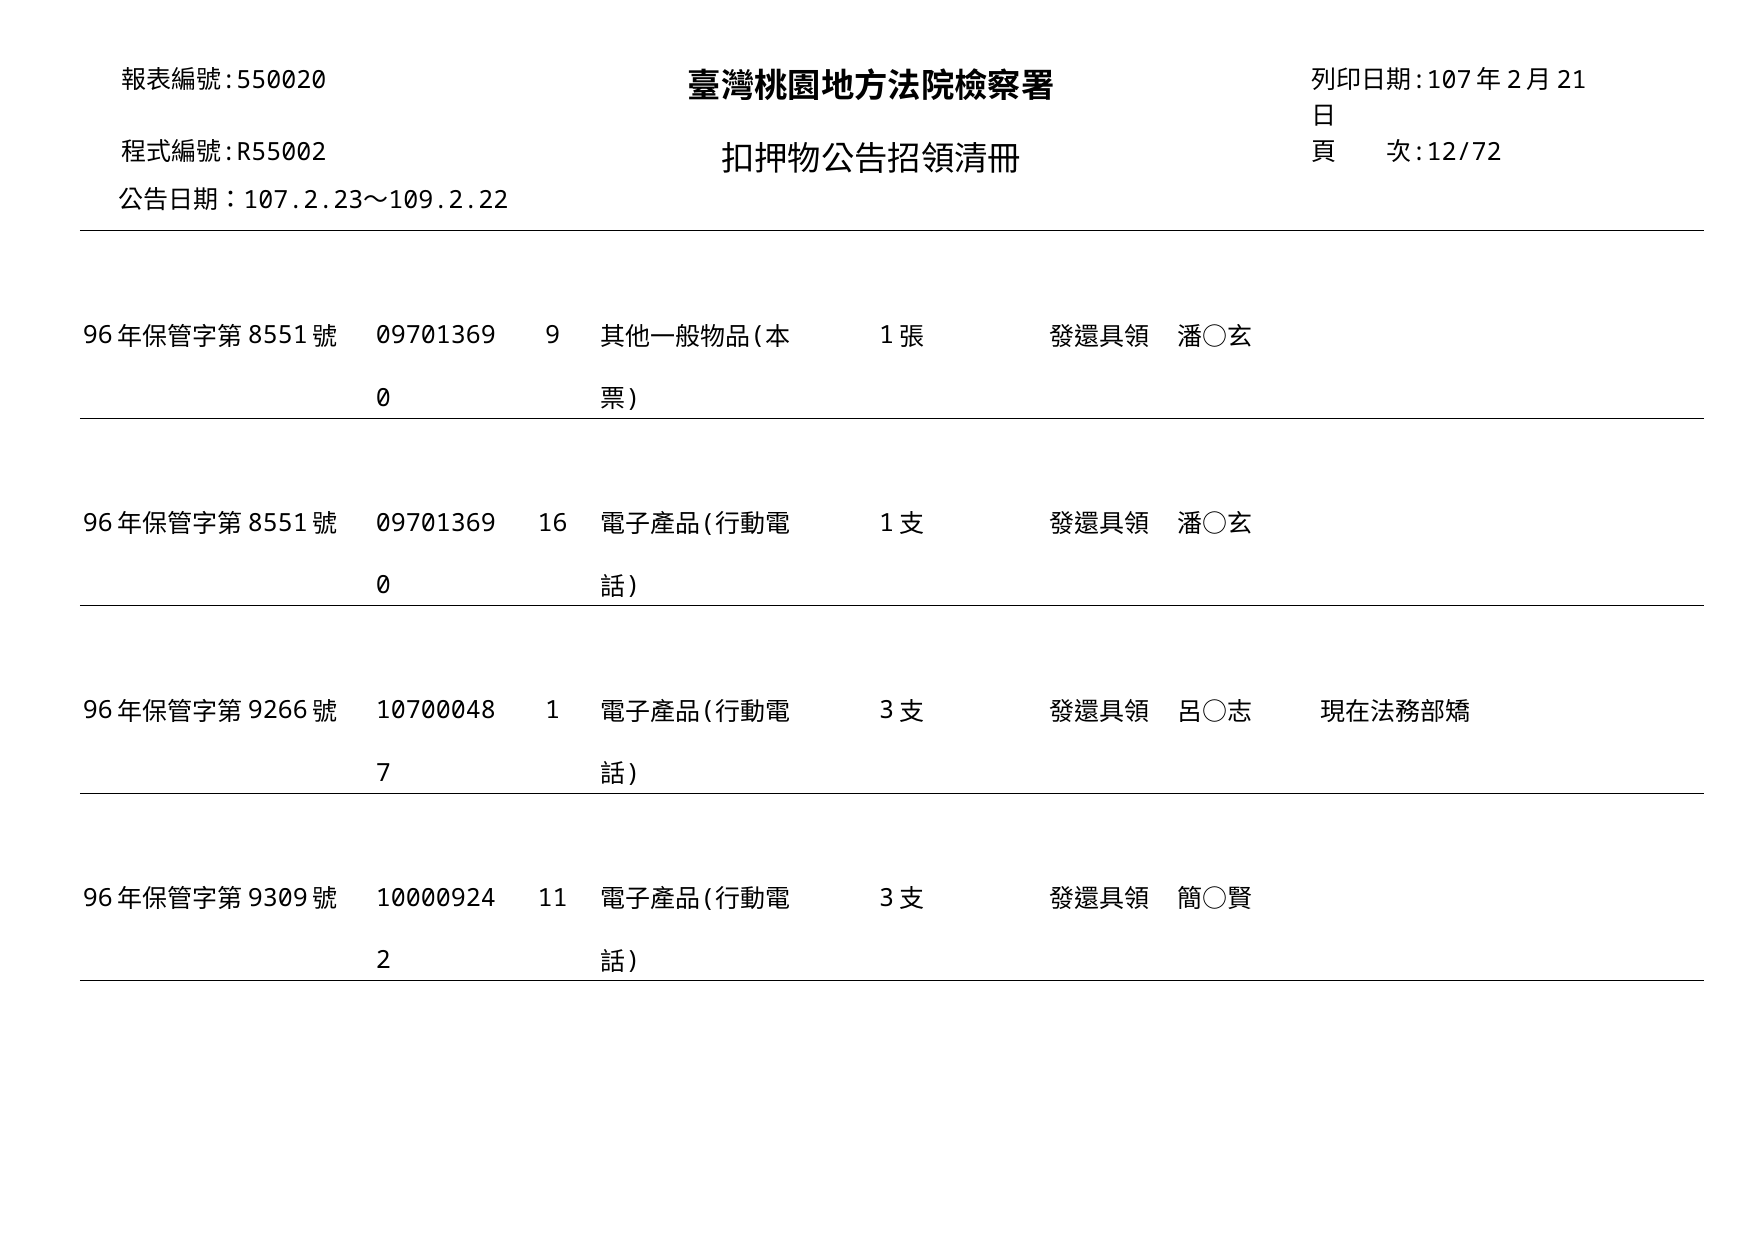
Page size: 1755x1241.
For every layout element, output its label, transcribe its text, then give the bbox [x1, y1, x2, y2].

table_cell 1 [507, 606, 597, 792]
table_cell 16 [507, 419, 597, 605]
table_cell 電子產品(行動電話) [597, 606, 807, 792]
table_cell [1575, 794, 1704, 980]
table_cell 潘○玄 [1175, 231, 1317, 417]
table_cell [1317, 419, 1575, 605]
table_cell [927, 419, 1046, 605]
table_cell 107000487 [373, 606, 507, 792]
table_cell 發還具領 [1046, 231, 1175, 417]
table_cell 1支 [808, 419, 927, 605]
table_cell 電子產品(行動電話) [597, 794, 807, 980]
table_cell 電子產品(行動電話) [597, 419, 807, 605]
table_cell 097013690 [373, 231, 507, 417]
table_cell 96年保管字第9266號 [80, 606, 373, 792]
table_cell 097013690 [373, 419, 507, 605]
table_cell 發還具領 [1046, 419, 1175, 605]
table_cell 3支 [808, 794, 927, 980]
table_cell 96年保管字第9309號 [80, 794, 373, 980]
table_cell 其他一般物品(本票) [597, 231, 807, 417]
table_cell 96年保管字第8551號 [80, 231, 373, 417]
table_cell 發還具領 [1046, 606, 1175, 792]
table_cell [1317, 794, 1575, 980]
table_cell [1575, 606, 1704, 792]
table_cell 9 [507, 231, 597, 417]
table_cell 100009242 [373, 794, 507, 980]
table_cell [1317, 231, 1575, 417]
table_cell [927, 794, 1046, 980]
table_cell 潘○玄 [1175, 419, 1317, 605]
table_cell 呂○志 [1175, 606, 1317, 792]
table_cell 發還具領 [1046, 794, 1175, 980]
table_cell 3支 [808, 606, 927, 792]
table_cell [927, 231, 1046, 417]
table_cell 簡○賢 [1175, 794, 1317, 980]
table_cell [1575, 419, 1704, 605]
table_cell 1張 [808, 231, 927, 417]
table_cell 現在法務部矯 [1317, 606, 1575, 792]
table_cell [1575, 231, 1704, 417]
table_cell 11 [507, 794, 597, 980]
table_cell 96年保管字第8551號 [80, 419, 373, 605]
table_cell [927, 606, 1046, 792]
